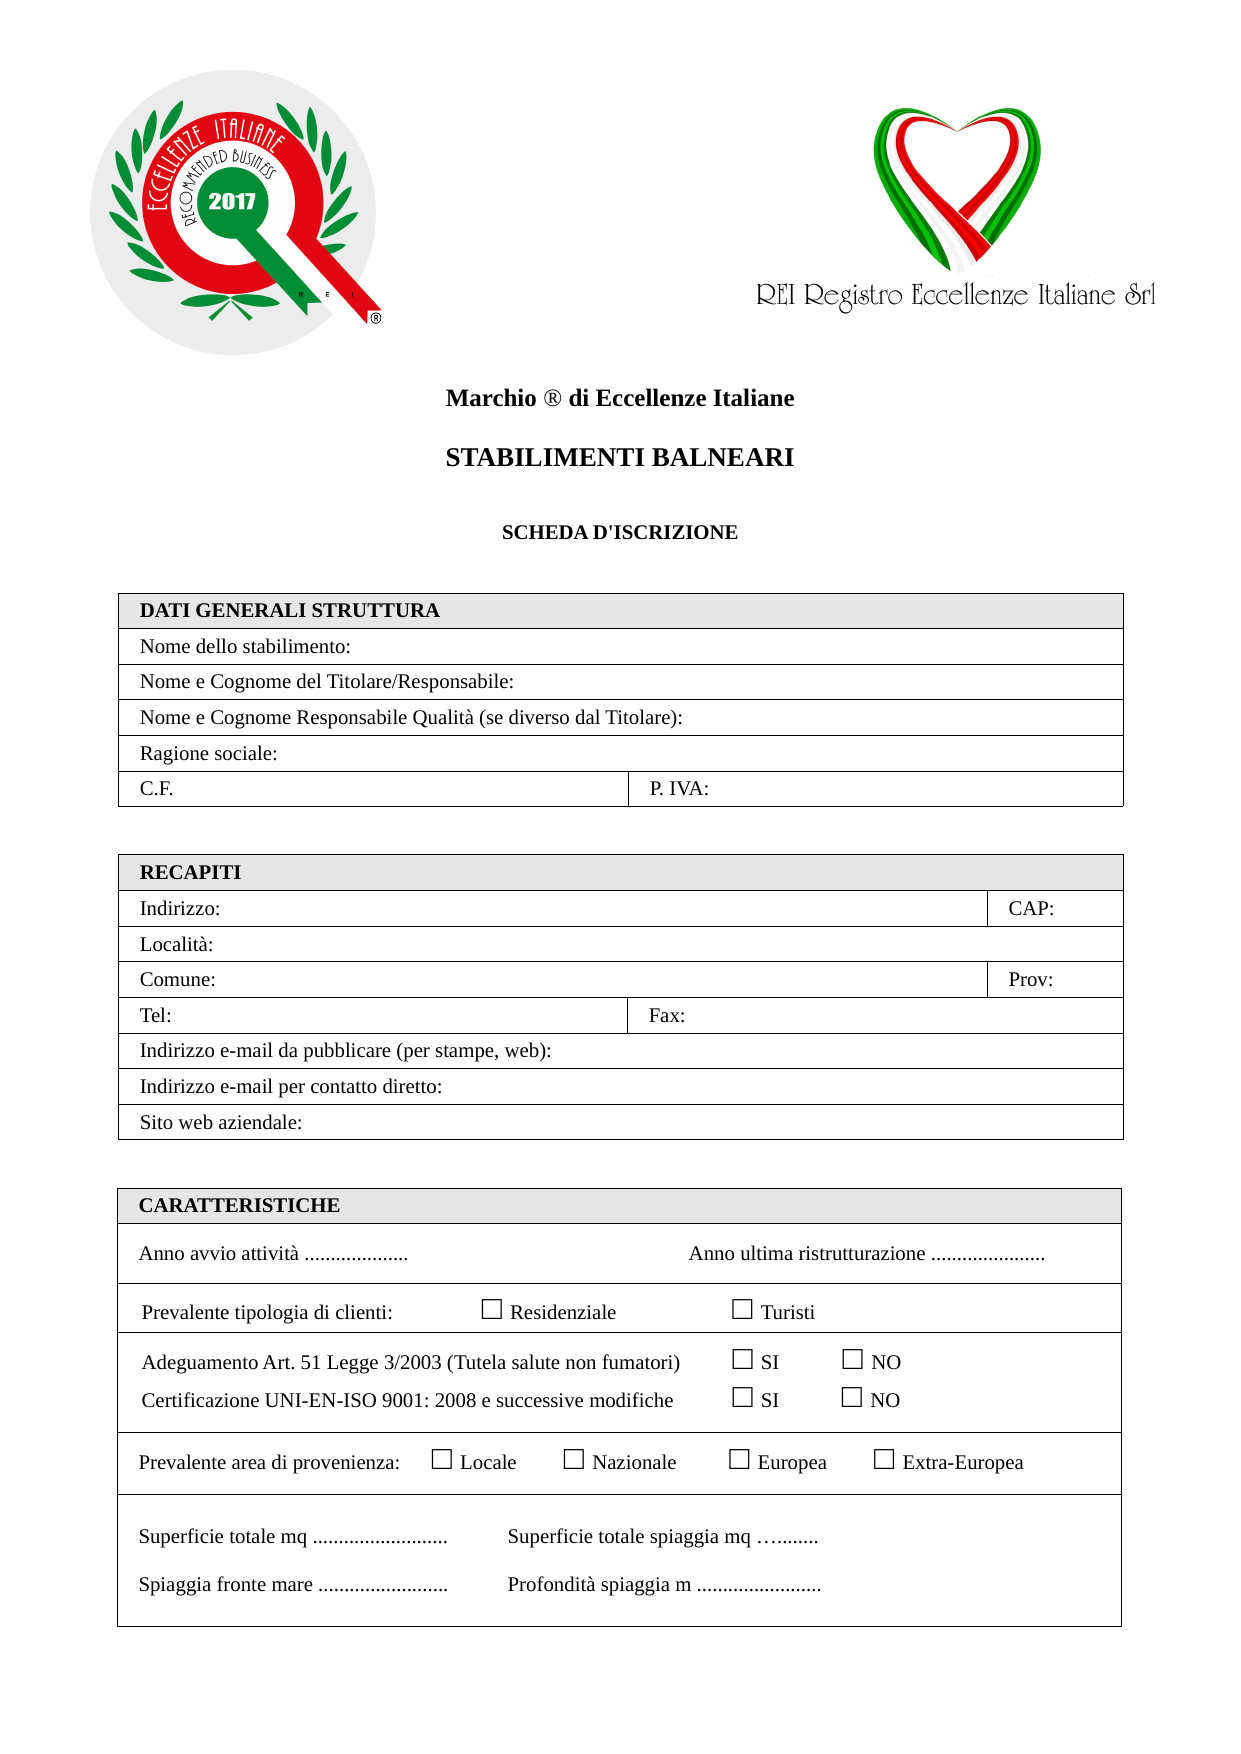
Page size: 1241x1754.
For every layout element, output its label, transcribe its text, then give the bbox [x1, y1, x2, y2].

table_cell Località: [119, 927, 1123, 961]
table_cell Adeguamento Art. 51 Legge 3/2003 (Tutela salute non fumatori) □ SI □ NO Certificazione UNI-EN-ISO 9001: 2008 e successive modifiche □ SI □ NO [118, 1333, 1121, 1432]
table_cell Indirizzo e-mail da pubblicare (per stampe, web): [119, 1034, 1123, 1068]
table_header DATI GENERALI STRUTTURA [119, 594, 1123, 628]
table_header CARATTERISTICHE [118, 1189, 1121, 1223]
table_cell Nome e Cognome del Titolare/Responsabile: [119, 665, 1123, 699]
text STABILIMENTI BALNEARI [118, 412, 1122, 472]
table_cell Prevalente tipologia di clienti: □ Residenziale □ Turisti [118, 1284, 1121, 1332]
table_cell C.F. [119, 772, 628, 806]
table_cell Tel: [119, 998, 627, 1032]
table_cell Indirizzo e-mail per contatto diretto: [119, 1069, 1123, 1104]
table_cell Superficie totale mq .......................... Superficie totale spiaggia mq …........ Spiaggia fronte mare ......................... Profondità spiaggia m ........................ [118, 1495, 1121, 1626]
table_cell Prov: [988, 962, 1123, 997]
table_cell Fax: [628, 998, 1123, 1032]
table_cell Comune: [119, 962, 987, 997]
picture [90, 67, 382, 356]
table_header RECAPITI [119, 855, 1123, 890]
text SCHEDA D'ISCRIZIONE [118, 520, 1122, 544]
table_cell Sito web aziendale: [119, 1105, 1123, 1139]
table_cell Ragione sociale: [119, 736, 1123, 771]
table_cell CAP: [988, 891, 1123, 926]
table_cell Prevalente area di provenienza: □ Locale □ Nazionale □ Europea □ Extra-Europea [118, 1433, 1121, 1494]
picture [736, 89, 1176, 316]
text Marchio ® di Eccellenze Italiane [118, 383, 1122, 412]
table_cell Anno avvio attività .................... Anno ultima ristrutturazione ...................... [118, 1224, 1121, 1282]
table_cell Nome e Cognome Responsabile Qualità (se diverso dal Titolare): [119, 700, 1123, 735]
table_cell P. IVA: [629, 772, 1123, 806]
table_cell Nome dello stabilimento: [119, 629, 1123, 664]
table_cell Indirizzo: [119, 891, 987, 926]
